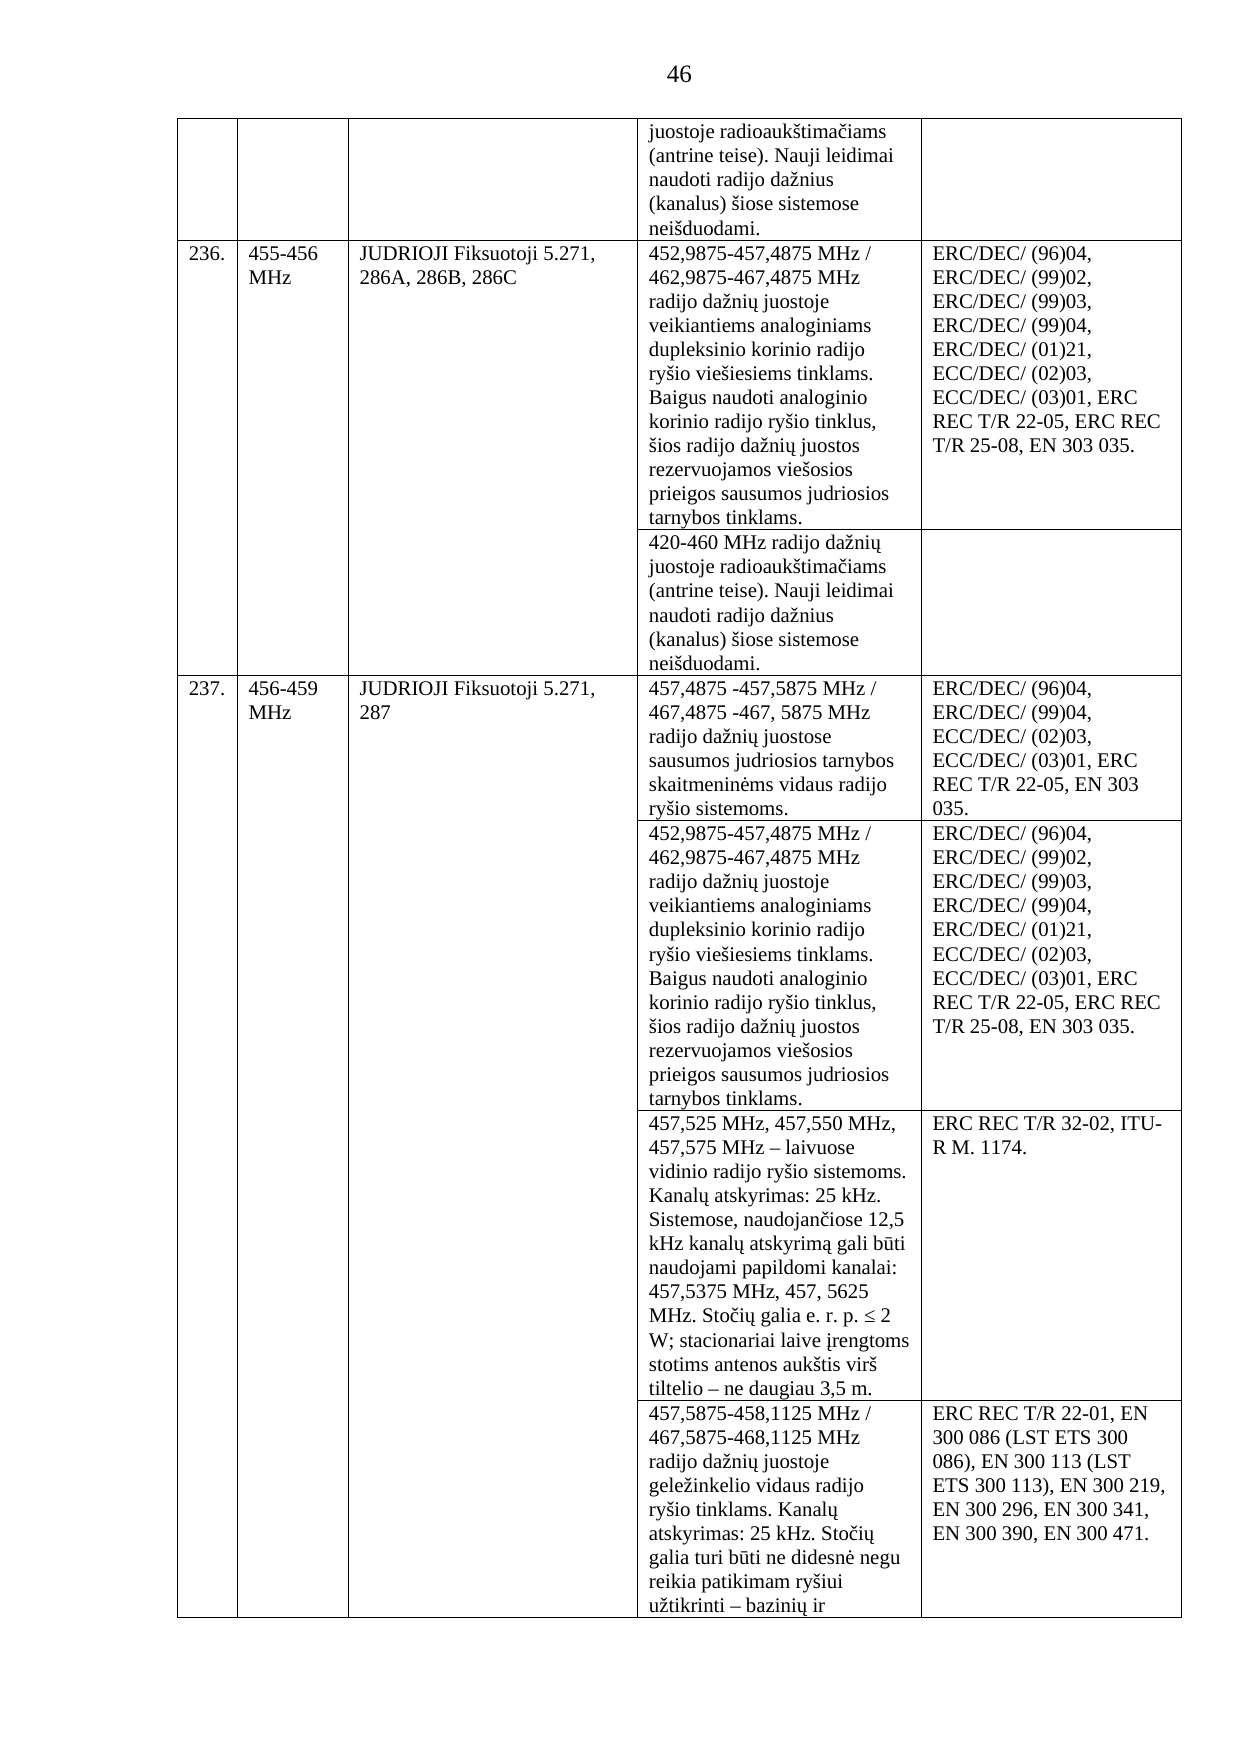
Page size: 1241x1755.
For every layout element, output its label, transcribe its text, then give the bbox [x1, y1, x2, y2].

table_cell 455-456 MHz [238, 241, 348, 675]
table_cell 457,5875-458,1125 MHz / 467,5875-468,1125 MHz radijo dažnių juostoje geležinkelio vidaus radijo ryšio tinklams. Kanalų atskyrimas: 25 kHz. Stočių galia turi būti ne didesnė negu reikia patikimam ryšiui užtikrinti – bazinių ir [638, 1401, 921, 1617]
table_cell JUDRIOJI Fiksuotoji 5.271, 287 [349, 676, 637, 1617]
table_cell [238, 119, 348, 239]
table_cell 456-459 MHz [238, 676, 348, 1617]
table_cell ERC REC T/R 32-02, ITU-R M. 1174. [922, 1111, 1181, 1400]
table_cell JUDRIOJI Fiksuotoji 5.271, 286A, 286B, 286C [349, 241, 637, 675]
table_cell 236. [178, 241, 237, 675]
table_cell 452,9875-457,4875 MHz / 462,9875-467,4875 MHz radijo dažnių juostoje veikiantiems analoginiams dupleksinio korinio radijo ryšio viešiesiems tinklams. Baigus naudoti analoginio korinio radijo ryšio tinklus, šios radijo dažnių juostos rezervuojamos viešosios prieigos sausumos judriosios tarnybos tinklams. [638, 821, 921, 1110]
table_cell 457,4875 -457,5875 MHz / 467,4875 -467, 5875 MHz radijo dažnių juostose sausumos judriosios tarnybos skaitmeninėms vidaus radijo ryšio sistemoms. [638, 676, 921, 820]
table_cell [349, 119, 637, 239]
table_cell 237. [178, 676, 237, 1617]
table_cell [178, 119, 237, 239]
table_cell [922, 119, 1181, 239]
table_cell ERC/DEC/ (96)04, ERC/DEC/ (99)02, ERC/DEC/ (99)03, ERC/DEC/ (99)04, ERC/DEC/ (01)21, ECC/DEC/ (02)03, ECC/DEC/ (03)01, ERC REC T/R 22-05, ERC REC T/R 25-08, EN 303 035. [922, 241, 1181, 529]
table_cell ERC/DEC/ (96)04, ERC/DEC/ (99)04, ECC/DEC/ (02)03, ECC/DEC/ (03)01, ERC REC T/R 22-05, EN 303 035. [922, 676, 1181, 820]
table_cell 452,9875-457,4875 MHz / 462,9875-467,4875 MHz radijo dažnių juostoje veikiantiems analoginiams dupleksinio korinio radijo ryšio viešiesiems tinklams. Baigus naudoti analoginio korinio radijo ryšio tinklus, šios radijo dažnių juostos rezervuojamos viešosios prieigos sausumos judriosios tarnybos tinklams. [638, 241, 921, 529]
table_cell [922, 530, 1181, 675]
table_cell juostoje radioaukštimačiams (antrine teise). Nauji leidimai naudoti radijo dažnius (kanalus) šiose sistemose neišduodami. [638, 119, 921, 239]
table_cell 457,525 MHz, 457,550 MHz, 457,575 MHz – laivuose vidinio radijo ryšio sistemoms. Kanalų atskyrimas: 25 kHz. Sistemose, naudojančiose 12,5 kHz kanalų atskyrimą gali būti naudojami papildomi kanalai: 457,5375 MHz, 457, 5625 MHz. Stočių galia e. r. p. ≤ 2 W; stacionariai laive įrengtoms stotims antenos aukštis virš tiltelio – ne daugiau 3,5 m. [638, 1111, 921, 1400]
table_cell 420-460 MHz radijo dažnių juostoje radioaukštimačiams (antrine teise). Nauji leidimai naudoti radijo dažnius (kanalus) šiose sistemose neišduodami. [638, 530, 921, 675]
table_cell ERC/DEC/ (96)04, ERC/DEC/ (99)02, ERC/DEC/ (99)03, ERC/DEC/ (99)04, ERC/DEC/ (01)21, ECC/DEC/ (02)03, ECC/DEC/ (03)01, ERC REC T/R 22-05, ERC REC T/R 25-08, EN 303 035. [922, 821, 1181, 1110]
table_cell ERC REC T/R 22-01, EN 300 086 (LST ETS 300 086), EN 300 113 (LST ETS 300 113), EN 300 219, EN 300 296, EN 300 341, EN 300 390, EN 300 471. [922, 1401, 1181, 1617]
